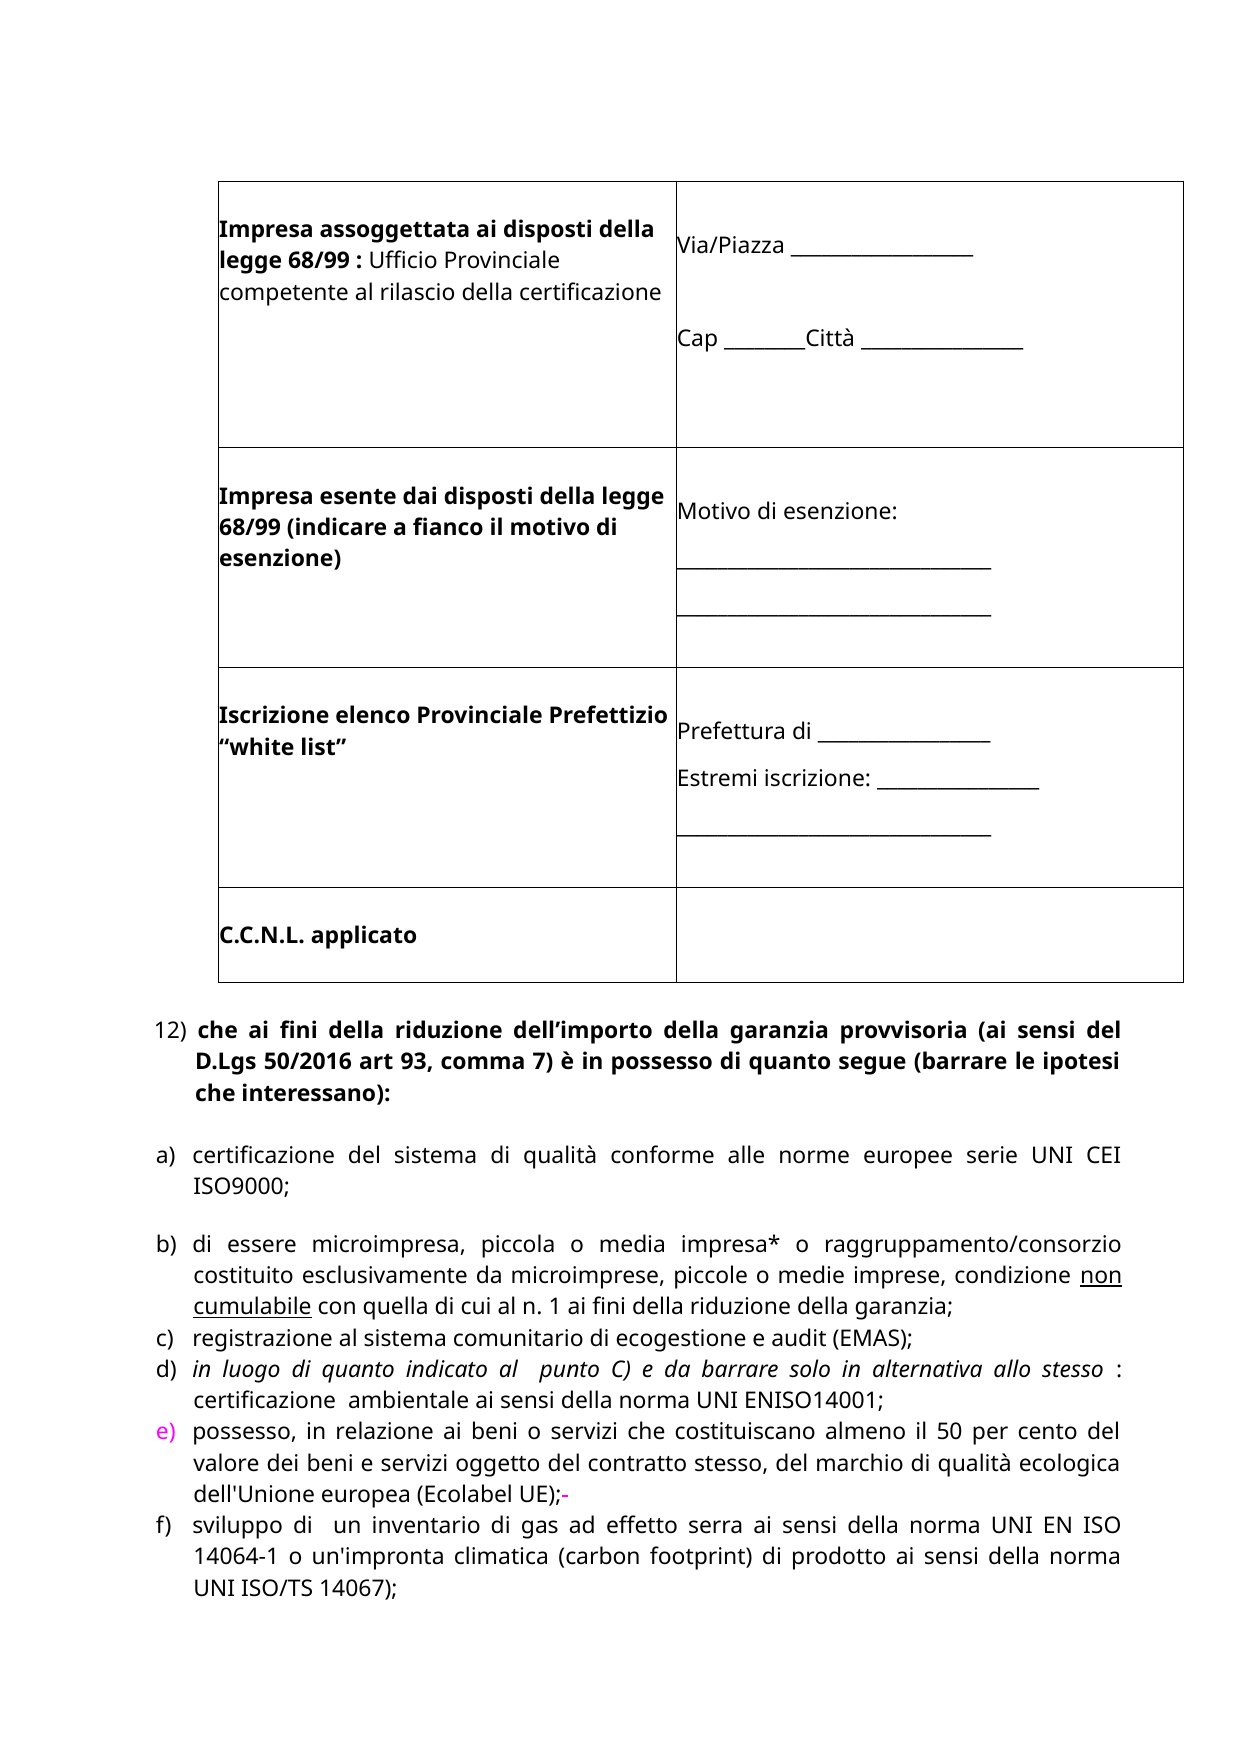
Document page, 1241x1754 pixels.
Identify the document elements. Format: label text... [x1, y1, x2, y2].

text 12) che ai fini della riduzione dell’importo della garanzia provvisoria (ai sensi del D.Lgs 50/2016 art 93, comma 7) è in possesso di quanto segue (barrare le ipotesi che interessano): [153, 1014, 1122, 1108]
table_cell Impresa esente dai disposti della legge 68/99 (indicare a fianco il motivo di esenzione) [219, 448, 676, 667]
table_header Impresa assoggettata ai disposti della legge 68/99 : Ufficio Provinciale competente al rilascio della certificazione [219, 182, 676, 447]
table_cell Prefettura di _________________ Estremi iscrizione: ________________ _______________________________ [677, 668, 1183, 887]
list sviluppo di un inventario di gas ad effetto serra ai sensi della norma UNI EN ISO 14064-1 o un'impronta climatica (carbon footprint) di prodotto ai sensi della norma UNI ISO/TS 14067); [156, 1509, 1122, 1603]
list possesso, in relazione ai beni o servizi che costituiscano almeno il 50 per cento del valore dei beni e servizi oggetto del contratto stesso, del marchio di qualità ecologica dell'Unione europea (Ecolabel UE); [156, 1415, 1122, 1509]
table_cell C.C.N.L. applicato [219, 888, 676, 982]
list certificazione del sistema di qualità conforme alle norme europee serie UNI CEI ISO9000; [156, 1139, 1122, 1201]
table_cell [677, 888, 1183, 982]
table_cell Motivo di esenzione: _______________________________ _______________________________ [677, 448, 1183, 667]
list registrazione al sistema comunitario di ecogestione e audit (EMAS); [156, 1322, 1122, 1353]
list in luogo di quanto indicato al punto C) e da barrare solo in alternativa allo stesso : certificazione ambientale ai sensi della norma UNI ENISO14001; [156, 1353, 1122, 1415]
table_cell Iscrizione elenco Provinciale Prefettizio “white list” [219, 668, 676, 887]
list di essere microimpresa, piccola o media impresa* o raggruppamento/consorzio costituito esclusivamente da microimprese, piccole o medie imprese, condizione non cumulabile con quella di cui al n. 1 ai fini della riduzione della garanzia; [156, 1228, 1122, 1322]
table_header Via/Piazza __________________ Cap ________Città ________________ [677, 182, 1183, 447]
